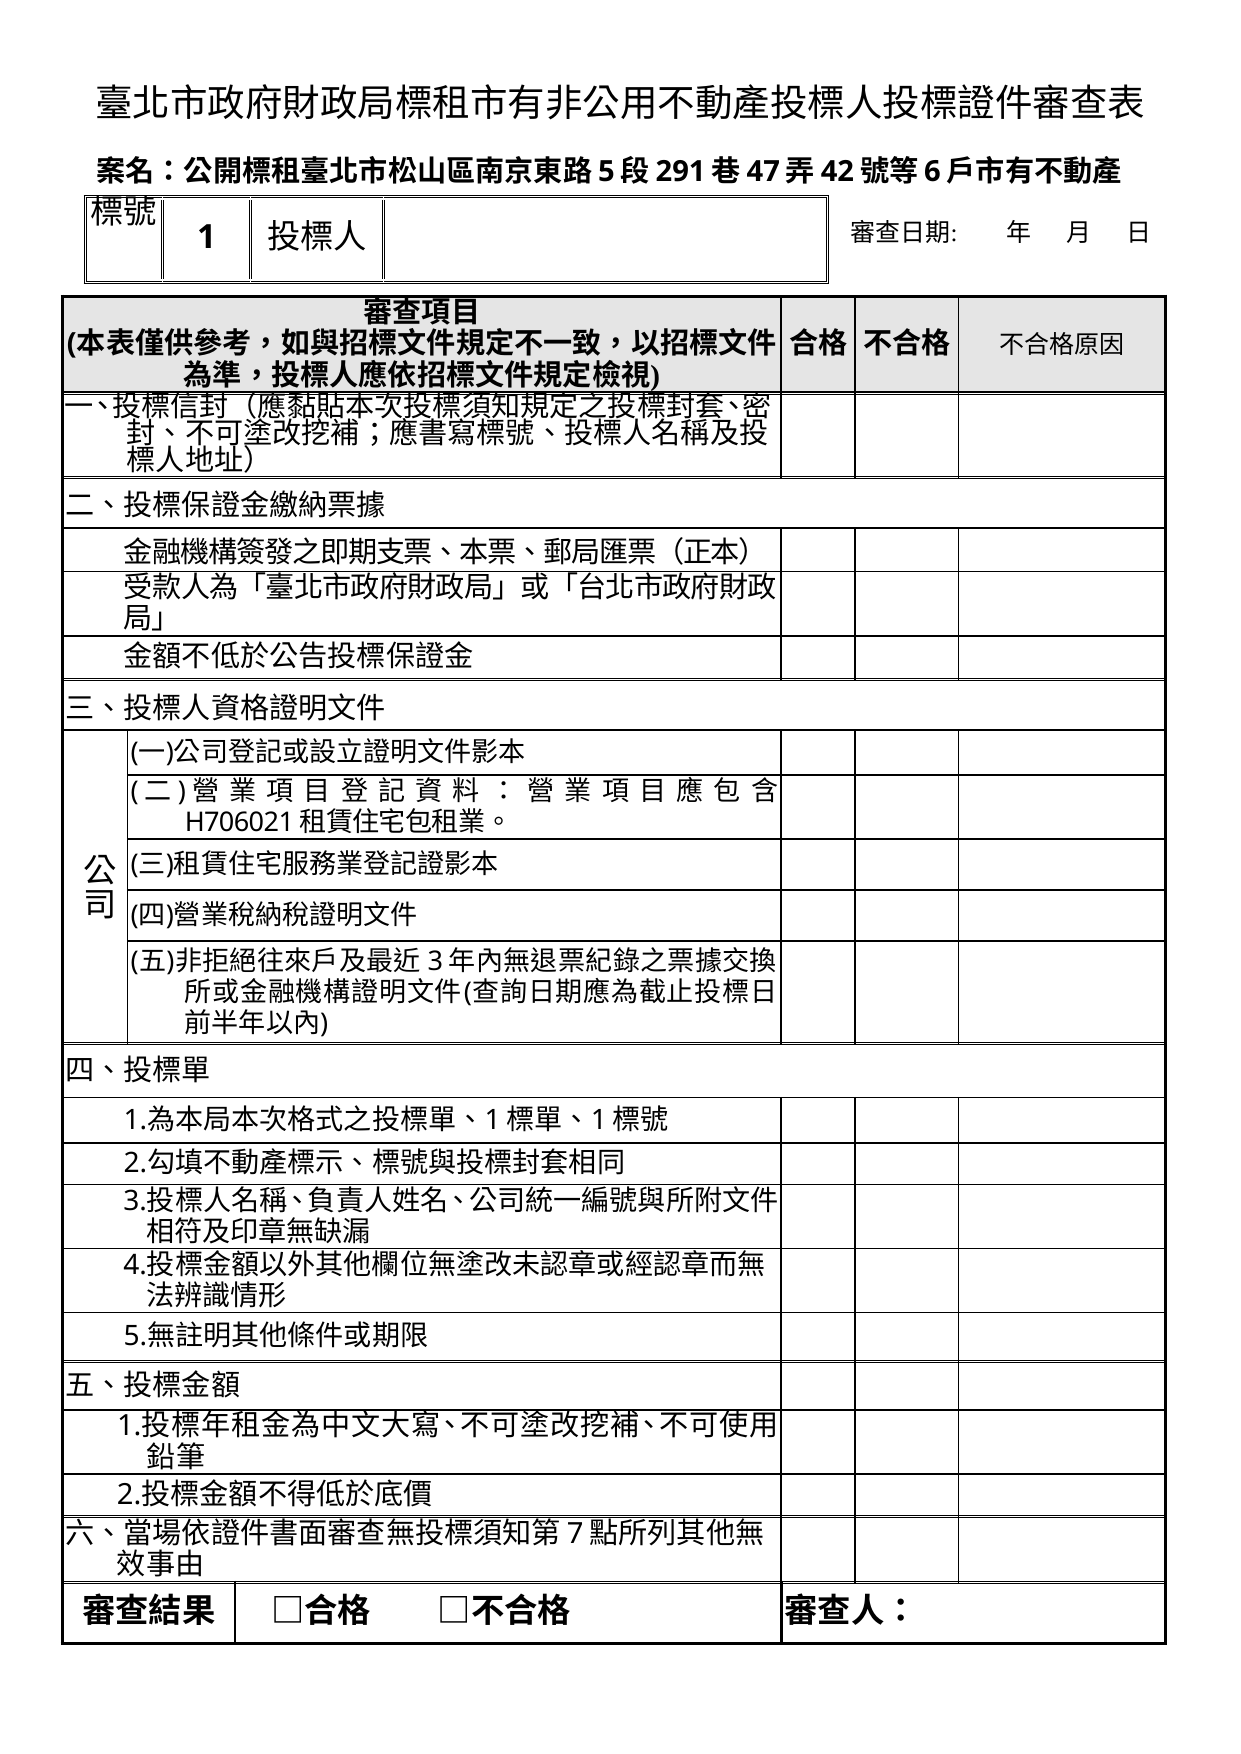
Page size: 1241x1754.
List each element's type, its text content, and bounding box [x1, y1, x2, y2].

table_cell [782, 1185, 854, 1247]
table_cell 六、當場依證件書面審查無投標須知第7點所列其他無效事由 [64, 1518, 780, 1581]
table_cell [782, 572, 854, 635]
table_header 標號 [835, 205, 1178, 257]
table_cell [856, 776, 958, 838]
table_cell [959, 637, 1164, 678]
table_cell [959, 942, 1164, 1042]
table_cell [856, 529, 958, 571]
text 臺北市政府財政局標租市有非公用不動產投標人投標證件審查表 [89, 72, 1152, 127]
table_cell [782, 942, 854, 1042]
table_cell [782, 1475, 854, 1515]
table_cell [782, 840, 854, 889]
table_cell [959, 1098, 1164, 1142]
table_header 投標人 [251, 198, 383, 281]
table_cell (五)非拒絕往來戶及最近3年內無退票紀錄之票據交換所或金融機構證明文件(查詢日期應為截止投標日前半年以內) [128, 942, 780, 1042]
table_cell (三)租賃住宅服務業登記證影本 [128, 840, 780, 889]
table_cell 1.投標年租金為中文大寫、不可塗改挖補、不可使用鉛筆 [64, 1411, 780, 1473]
table_cell [959, 840, 1164, 889]
table_cell [856, 1185, 958, 1247]
table_cell 審查人： [783, 1584, 1164, 1642]
table_cell 1.為本局本次格式之投標單、1標單、1標號 [64, 1098, 780, 1142]
table_cell [959, 776, 1164, 838]
table_cell [856, 942, 958, 1042]
table_header [384, 198, 826, 281]
table_cell 三、投標人資格證明文件 [64, 681, 1164, 729]
table_cell 審查結果 [64, 1584, 234, 1642]
table_cell 4.投標金額以外其他欄位無塗改未認章或經認章而無法辨識情形 [64, 1249, 780, 1312]
table_cell [782, 1249, 854, 1312]
table_cell 3.投標人名稱、負責人姓名、公司統一編號與所附文件相符及印章無缺漏 [64, 1185, 780, 1247]
table_cell (四)營業稅納稅證明文件 [128, 891, 780, 940]
table_cell [959, 1475, 1164, 1515]
table_cell [782, 1363, 854, 1409]
table_cell [856, 1363, 958, 1409]
table_cell 5.無註明其他條件或期限 [64, 1313, 780, 1360]
table_cell [782, 529, 854, 571]
table_cell [959, 1411, 1164, 1473]
table_cell [856, 1475, 958, 1515]
table_cell [782, 1518, 854, 1581]
table_cell [856, 395, 958, 476]
table_cell [959, 1518, 1164, 1581]
table_cell [959, 529, 1164, 571]
table_cell [782, 776, 854, 838]
table_cell [959, 891, 1164, 940]
table_cell 公司 [64, 731, 127, 1042]
table_cell (一)公司登記或設立證明文件影本 [128, 731, 780, 774]
table_cell [959, 572, 1164, 635]
table_cell [856, 1144, 958, 1183]
table_cell [856, 1249, 958, 1312]
text 案名：公開標租臺北市松山區南京東路5段291巷47弄42號等6戶市有不動產 [89, 147, 1122, 190]
table_header 不合格原因 [959, 298, 1164, 391]
table_cell [782, 1098, 854, 1142]
table_header 審查項目 (本表僅供參考，如與招標文件規定不一致，以招標文件為準，投標人應依招標文件規定檢視) [64, 298, 780, 391]
table_cell [959, 1144, 1164, 1183]
table_cell 四、投標單 [64, 1045, 1164, 1097]
table_cell [959, 1363, 1164, 1409]
table_cell (二)營業項目登記資料：營業項目應包含H706021租賃住宅包租業。 [128, 776, 780, 838]
table_header 一、投標信封（應黏貼本次投標須知規定之投標封套、密封、不可塗改挖補；應書寫標號、投標人名稱及投標人地址） [65, 395, 780, 476]
table_cell 金融機構簽發之即期支票、本票、郵局匯票（正本） [64, 529, 780, 571]
table_cell [856, 637, 958, 678]
table_header 合格 [782, 298, 854, 391]
table_cell [959, 1185, 1164, 1247]
table_cell 2.勾填不動產標示、標號與投標封套相同 [64, 1144, 780, 1183]
table_cell 受款人為「臺北市政府財政局」或「台北市政府財政局」 [64, 572, 780, 635]
table_cell [959, 1249, 1164, 1312]
table_cell 2.投標金額不得低於底價 [64, 1475, 780, 1515]
table_header 1 [162, 196, 251, 281]
table_cell [856, 572, 958, 635]
table_cell 五、投標金額 [64, 1363, 780, 1409]
table_cell [856, 1098, 958, 1142]
table_cell 二、投標保證金繳納票據 [64, 479, 1164, 527]
table_cell [959, 731, 1164, 774]
table_cell [856, 1518, 958, 1581]
table_cell 金額不低於公告投標保證金 [64, 637, 780, 678]
table_cell [782, 637, 854, 678]
table_cell [856, 891, 958, 940]
table_cell [782, 1313, 854, 1360]
table_cell [782, 891, 854, 940]
table_cell □合格 □不合格 [236, 1584, 780, 1642]
table_cell [856, 840, 958, 889]
table_cell [856, 1411, 958, 1473]
table_cell [782, 1144, 854, 1183]
table_cell [856, 1313, 958, 1360]
table_header 標號 [87, 198, 162, 281]
table_cell [782, 395, 854, 476]
table_cell [959, 395, 1164, 476]
table_cell [782, 1411, 854, 1473]
table_cell [959, 1313, 1164, 1360]
table_cell [856, 731, 958, 774]
table_header 不合格 [856, 298, 958, 391]
table_cell [782, 731, 854, 774]
